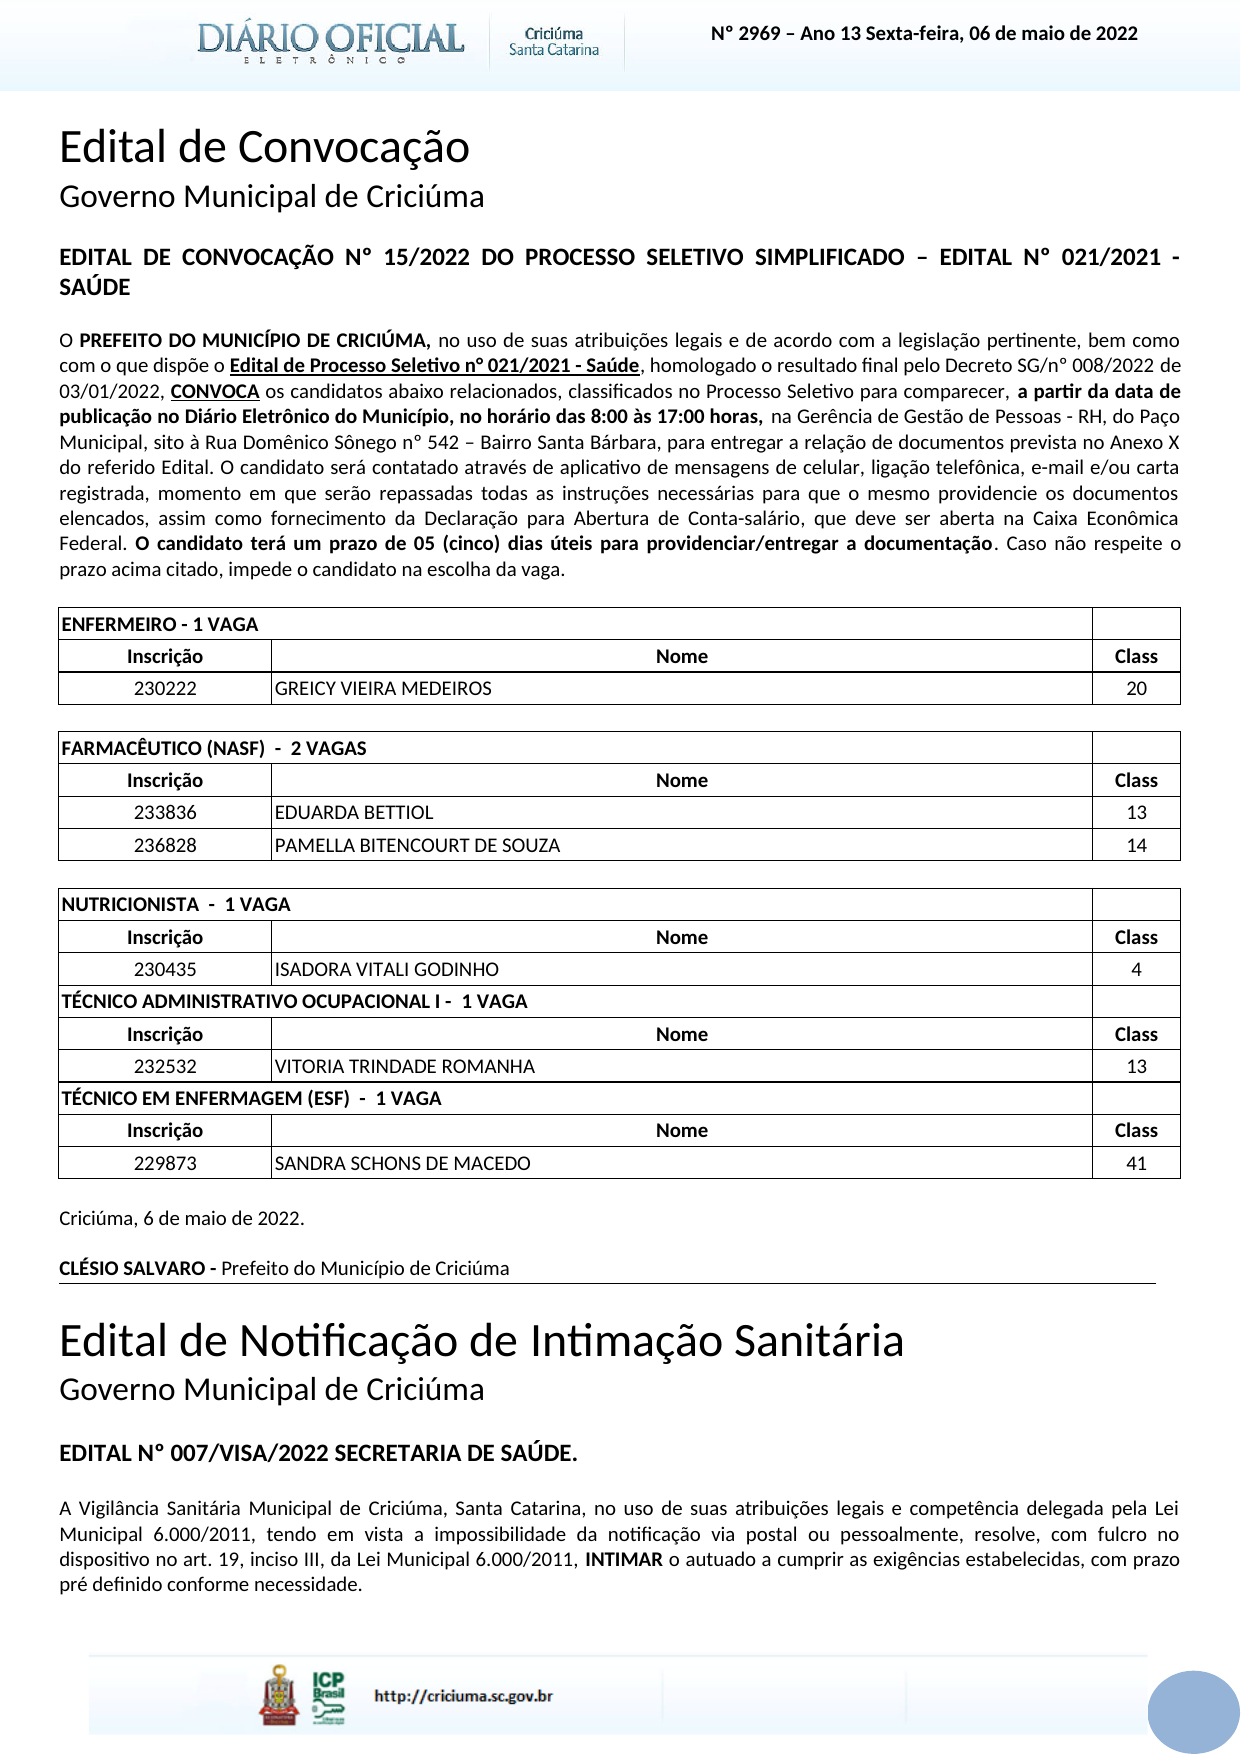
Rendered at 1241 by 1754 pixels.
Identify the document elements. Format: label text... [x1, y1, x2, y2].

table_cell Class [1093, 640, 1180, 671]
table_cell Nome [272, 1018, 1092, 1049]
table_cell [1093, 1083, 1180, 1114]
table_cell 13 [1093, 1050, 1180, 1081]
text Governo Municipal de Criciúma [59, 1368, 1181, 1409]
table_cell Inscrição [59, 1018, 271, 1049]
table_cell 13 [1093, 797, 1180, 828]
text EDITAL DE CONVOCAÇÃO Nº 15/2022 DO PROCESSO SELETIVO SIMPLIFICADO – EDITAL Nº 021/2021 - SAÚDE [59, 241, 1181, 302]
table_header FARMACÊUTICO (NASF) - 2 VAGAS [59, 732, 1092, 763]
table_cell 229873 [59, 1147, 271, 1178]
table_cell 41 [1093, 1147, 1180, 1178]
text Edital de Notificação de Intimação Sanitária [59, 1309, 1181, 1368]
table_cell Nome [272, 764, 1092, 796]
table_cell 230222 [59, 673, 271, 704]
table_cell Class [1093, 921, 1180, 952]
table_cell 230435 [59, 953, 271, 984]
text O PREFEITO DO MUNICÍPIO DE CRICIÚMA, no uso de suas atribuições legais e de acordo com a legislação pertinente, bem como com o que dispõe o Edital de Processo Seletivo n° 021/2021 - Saúde, homologado o resultado final pelo Decreto SG/nº 008/2022 de 03/01/2022, CONVOCA os candidatos abaixo relacionados, classificados no Processo Seletivo para comparecer, a partir da data de publicação no Diário Eletrônico do Município, no horário das 8:00 às 17:00 horas, na Gerência de Gestão de Pessoas - RH, do Paço Municipal, sito à Rua Domênico Sônego nº 542 – Bairro Santa Bárbara, para entregar a relação de documentos prevista no Anexo X do referido Edital. O candidato será contatado através de aplicativo de mensagens de celular, ligação telefônica, e-mail e/ou carta registrada, momento em que serão repassadas todas as instruções necessárias para que o mesmo providencie os documentos elencados, assim como fornecimento da Declaração para Abertura de Conta-salário, que deve ser aberta na Caixa Econômica Federal. O candidato terá um prazo de 05 (cinco) dias úteis para providenciar/entregar a documentação. Caso não respeite o prazo acima citado, impede o candidato na escolha da vaga. [59, 327, 1181, 581]
table_header [1093, 608, 1180, 639]
table_cell Inscrição [59, 640, 271, 671]
text A Vigilância Sanitária Municipal de Criciúma, Santa Catarina, no uso de suas atribuições legais e competência delegada pela Lei Municipal 6.000/2011, tendo em vista a impossibilidade da notificação via postal ou pessoalmente, resolve, com fulcro no dispositivo no art. 19, inciso III, da Lei Municipal 6.000/2011, INTIMAR o autuado a cumprir as exigências estabelecidas, com prazo pré definido conforme necessidade. [59, 1495, 1181, 1597]
text Edital de Convocação [59, 116, 1181, 174]
table_cell Class [1093, 1018, 1180, 1049]
table_cell Inscrição [59, 764, 271, 796]
text Criciúma, 6 de maio de 2022. [59, 1205, 1156, 1230]
table_cell [1093, 986, 1180, 1017]
table_cell TÉCNICO EM ENFERMAGEM (ESF) - 1 VAGA [59, 1083, 1092, 1114]
table_header NUTRICIONISTA - 1 VAGA [59, 889, 1092, 920]
table_cell 232532 [59, 1050, 271, 1081]
table_cell Class [1093, 1115, 1180, 1146]
table_cell Inscrição [59, 1115, 271, 1146]
table_cell ISADORA VITALI GODINHO [272, 953, 1092, 984]
table_cell Nome [272, 640, 1092, 671]
table_cell Inscrição [59, 921, 271, 952]
table_cell 236828 [59, 829, 271, 860]
table_cell SANDRA SCHONS DE MACEDO [272, 1147, 1092, 1178]
table_cell Class [1093, 764, 1180, 796]
text Governo Municipal de Criciúma [59, 174, 1181, 215]
table_cell Nome [272, 1115, 1092, 1146]
table_cell VITORIA TRINDADE ROMANHA [272, 1050, 1092, 1081]
table_cell GREICY VIEIRA MEDEIROS [272, 673, 1092, 704]
table_cell 233836 [59, 797, 271, 828]
table_header ENFERMEIRO - 1 VAGA [59, 608, 1092, 639]
table_cell EDUARDA BETTIOL [272, 797, 1092, 828]
text CLÉSIO SALVARO - Prefeito do Município de Criciúma [59, 1256, 1156, 1283]
table_cell 4 [1093, 953, 1180, 984]
table_cell 14 [1093, 829, 1180, 860]
table_cell 20 [1093, 673, 1180, 704]
table_header [1093, 732, 1180, 763]
table_cell PAMELLA BITENCOURT DE SOUZA [272, 829, 1092, 860]
text EDITAL Nº 007/VISA/2022 SECRETARIA DE SAÚDE. [59, 1437, 1181, 1467]
table_cell TÉCNICO ADMINISTRATIVO OCUPACIONAL I - 1 VAGA [59, 986, 1092, 1017]
table_header [1093, 889, 1180, 920]
table_cell Nome [272, 921, 1092, 952]
